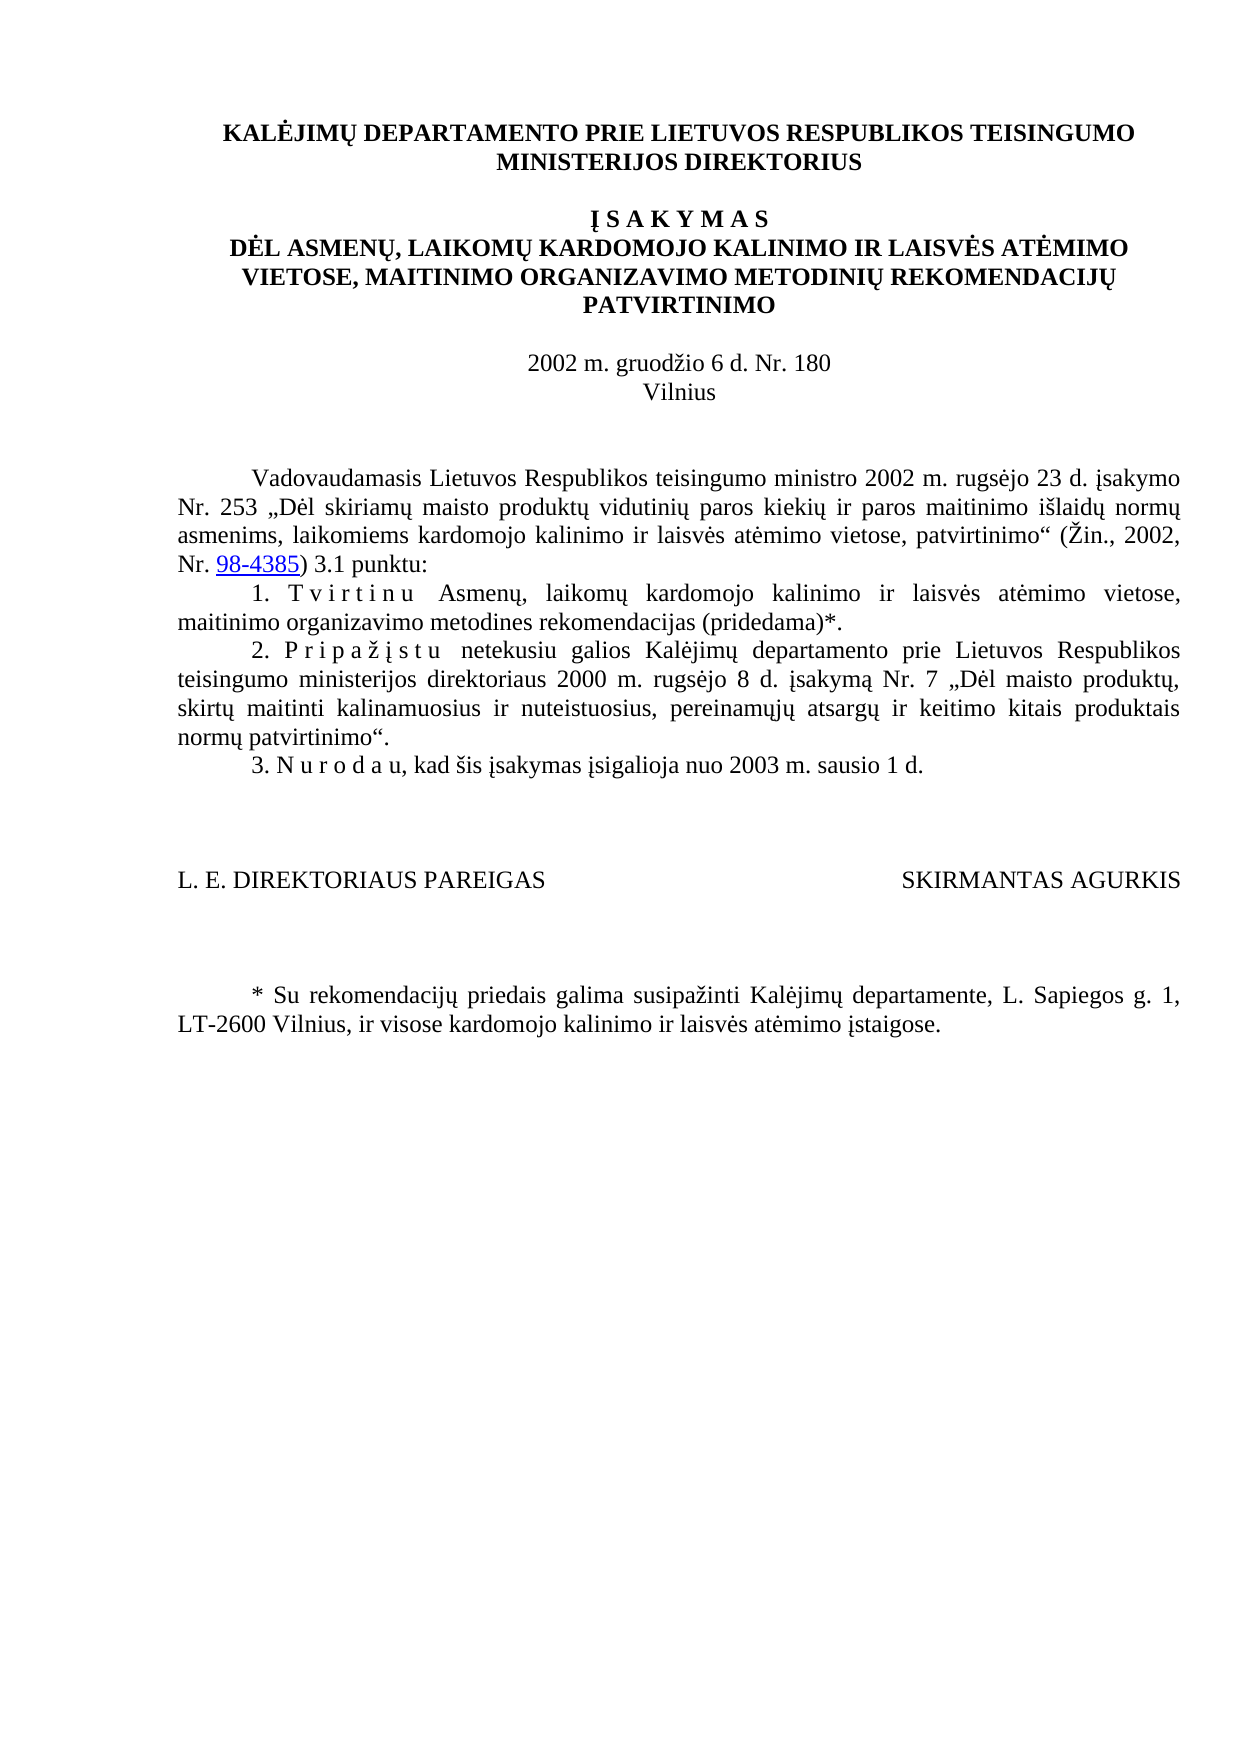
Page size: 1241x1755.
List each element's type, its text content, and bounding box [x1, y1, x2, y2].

text 2. Pripažįstu netekusiu galios Kalėjimų departamento prie Lietuvos Respublikos teisingumo ministerijos direktoriaus 2000 m. rugsėjo 8 d. įsakymą Nr. 7 „Dėl maisto produktų, skirtų maitinti kalinamuosius ir nuteistuosius, pereinamųjų atsargų ir keitimo kitais produktais normų patvirtinimo“. [177, 636, 1181, 751]
text 2002 m. gruodžio 6 d. Nr. 180 [177, 348, 1181, 377]
text * Su rekomendacijų priedais galima susipažinti Kalėjimų departamente, L. Sapiegos g. 1, LT-2600 Vilnius, ir visose kardomojo kalinimo ir laisvės atėmimo įstaigose. [177, 981, 1181, 1038]
text L. E. DIREKTORIAUS PAREIGAS SKIRMANTAS AGURKIS [177, 866, 1181, 894]
text 3. Nurodau, kad šis įsakymas įsigalioja nuo 2003 m. sausio 1 d. [177, 751, 1181, 779]
text KALĖJIMŲ DEPARTAMENTO PRIE LIETUVOS RESPUBLIKOS TEISINGUMO MINISTERIJOS DIREKTORIUS [177, 118, 1181, 176]
text 1. Tvirtinu Asmenų, laikomų kardomojo kalinimo ir laisvės atėmimo vietose, maitinimo organizavimo metodines rekomendacijas (pridedama)*. [177, 578, 1181, 636]
text Vilnius [177, 377, 1181, 406]
text Į S A K Y M A S [177, 204, 1181, 233]
text DĖL ASMENŲ, LAIKOMŲ KARDOMOJO KALINIMO IR LAISVĖS ATĖMIMO VIETOSE, MAITINIMO ORGANIZAVIMO METODINIŲ REKOMENDACIJŲ PATVIRTINIMO [177, 233, 1181, 319]
text Vadovaudamasis Lietuvos Respublikos teisingumo ministro 2002 m. rugsėjo 23 d. įsakymo Nr. 253 „Dėl skiriamų maisto produktų vidutinių paros kiekių ir paros maitinimo išlaidų normų asmenims, laikomiems kardomojo kalinimo ir laisvės atėmimo vietose, patvirtinimo“ (Žin., 2002, Nr. 98-4385) 3.1 punktu: [177, 463, 1181, 578]
